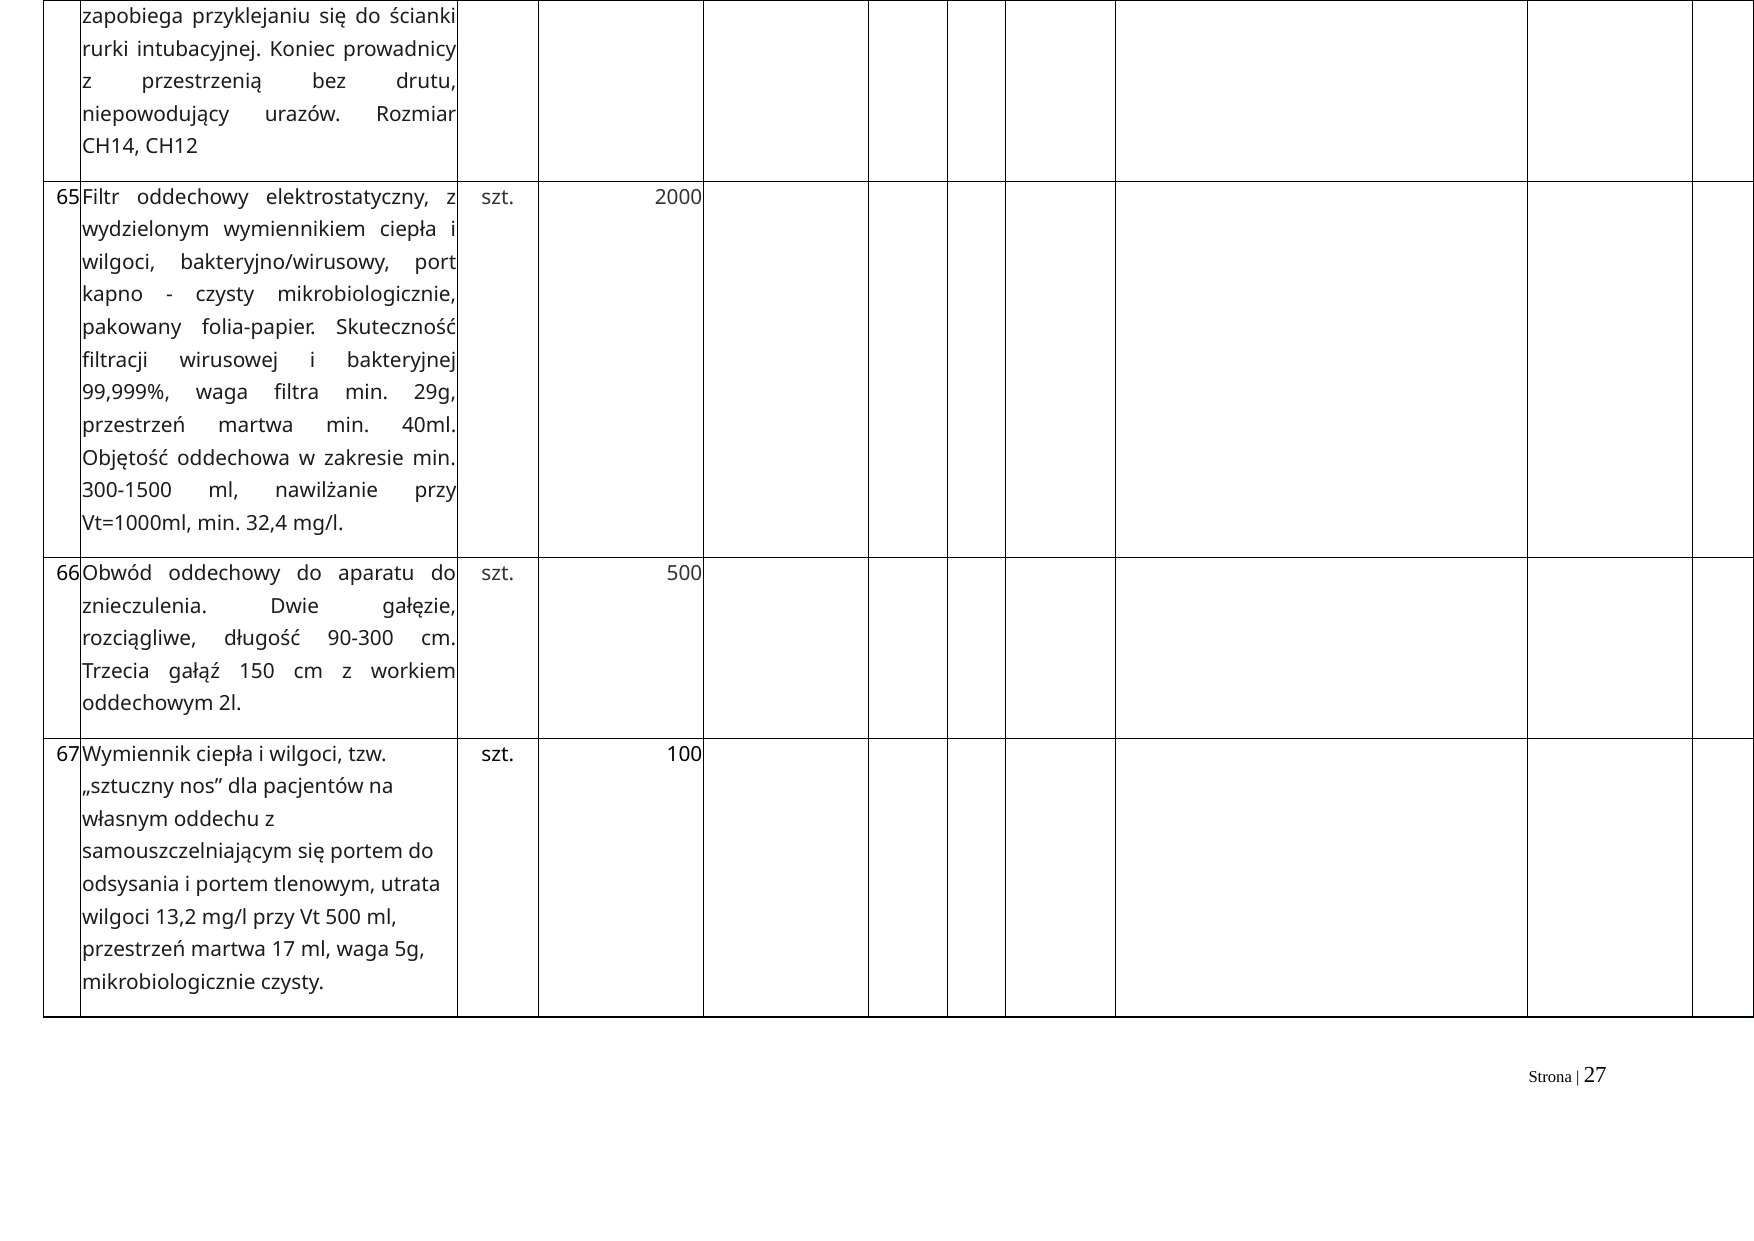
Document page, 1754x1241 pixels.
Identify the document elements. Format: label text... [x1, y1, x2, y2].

table_cell 100 [539, 739, 703, 1016]
table_cell 64 [44, 1, 80, 181]
table_cell [948, 739, 1005, 1016]
table_cell [948, 182, 1005, 557]
table_cell 2000 [539, 182, 703, 557]
table_cell 66 [44, 558, 80, 738]
table_cell [869, 739, 947, 1016]
table_cell [1693, 739, 1753, 1016]
table_cell [704, 1, 868, 181]
table_cell 67 [44, 739, 80, 1016]
table_cell [704, 182, 868, 557]
table_cell [1693, 558, 1753, 738]
table_cell [458, 1, 538, 181]
table_cell [1116, 739, 1527, 1016]
table_cell [1528, 1, 1692, 181]
table_cell [1006, 739, 1115, 1016]
table_cell [704, 739, 868, 1016]
table_cell [1116, 1, 1527, 181]
table_cell 500 [539, 558, 703, 738]
table_cell [1693, 182, 1753, 557]
table_cell szt. [458, 739, 538, 1016]
table_cell [869, 1, 947, 181]
table_cell [948, 558, 1005, 738]
table_cell [1116, 182, 1527, 557]
table_cell szt. [458, 182, 538, 557]
table_cell [1528, 558, 1692, 738]
table_cell [1006, 1, 1115, 181]
table_cell [1528, 739, 1692, 1016]
table_cell [1116, 558, 1527, 738]
table_cell [1006, 182, 1115, 557]
table_cell [704, 558, 868, 738]
table_cell [1528, 182, 1692, 557]
table_cell [1693, 1, 1753, 181]
table_cell [1006, 558, 1115, 738]
table_cell Obwód oddechowy do aparatu do znieczulenia. Dwie gałęzie, rozciągliwe, długość 90-300 cm. Trzecia gałąź 150 cm z workiem oddechowym 2l. [81, 558, 457, 738]
table_cell szt. [458, 558, 538, 738]
table_cell Prowadnica do ukształtowania rurek intubacyjnych, jałowa, pojedynczo pakowana. Wykonana z metalu pokrytego medycznym tworzywem, zapobiega przyklejaniu się do ścianki rurki intubacyjnej. Koniec prowadnicy z przestrzenią bez drutu, niepowodujący urazów. Rozmiar CH14, CH12 [81, 1, 457, 181]
table_cell Filtr oddechowy elektrostatyczny, z wydzielonym wymiennikiem ciepła i wilgoci, bakteryjno/wirusowy, port kapno - czysty mikrobiologicznie, pakowany folia-papier. Skuteczność filtracji wirusowej i bakteryjnej 99,999%, waga filtra min. 29g, przestrzeń martwa min. 40ml. Objętość oddechowa w zakresie min. 300-1500 ml, nawilżanie przy Vt=1000ml, min. 32,4 mg/l. [81, 182, 457, 557]
table_cell [869, 558, 947, 738]
table_cell [948, 1, 1005, 181]
table_cell 65 [44, 182, 80, 557]
table_cell Wymiennik ciepła i wilgoci, tzw. „sztuczny nos” dla pacjentów na własnym oddechu z samouszczelniającym się portem do odsysania i portem tlenowym, utrata wilgoci 13,2 mg/l przy Vt 500 ml, przestrzeń martwa 17 ml, waga 5g, mikrobiologicznie czysty. [81, 739, 457, 1016]
table_cell [539, 1, 703, 181]
table_cell [869, 182, 947, 557]
